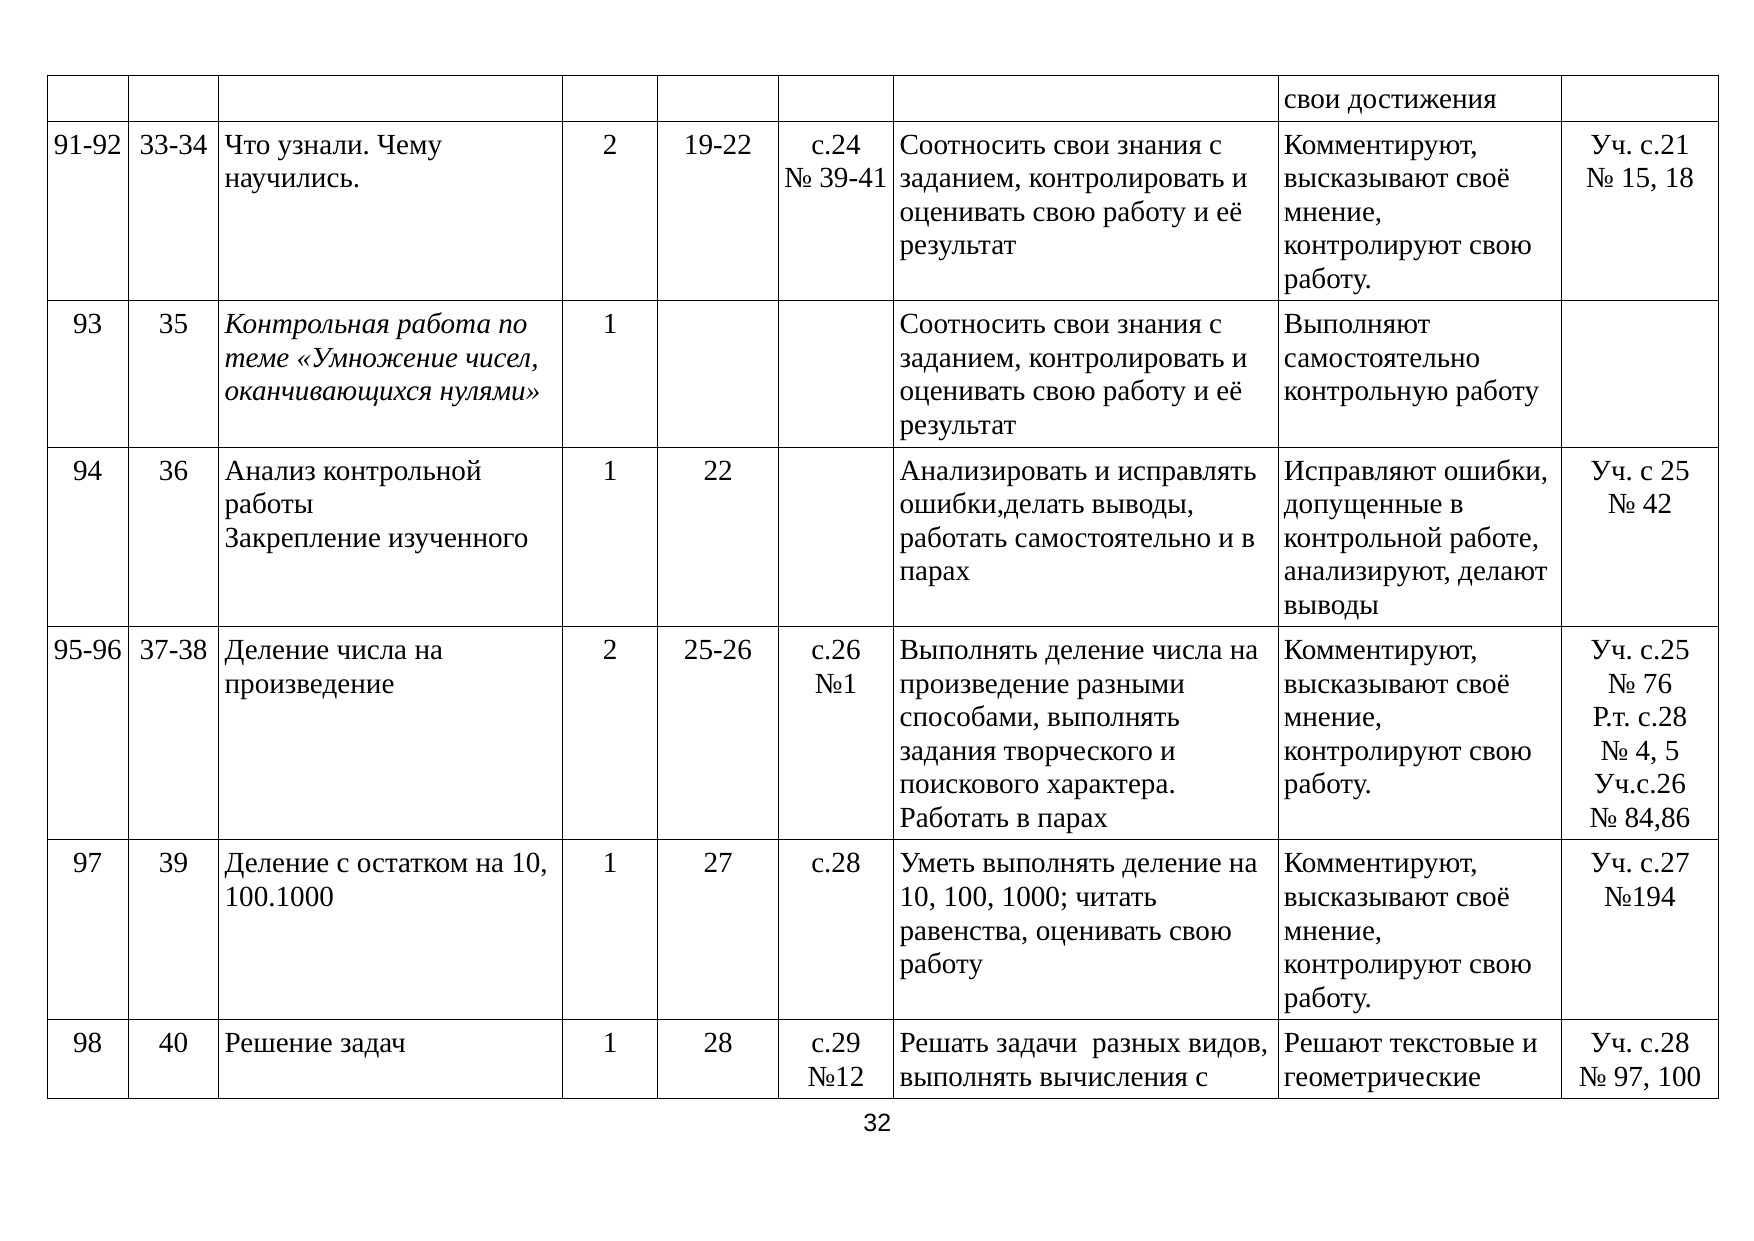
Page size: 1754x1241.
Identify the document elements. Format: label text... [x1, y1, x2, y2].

table_cell 98 [48, 1020, 128, 1098]
table_cell 1 [563, 840, 657, 1019]
table_cell 28 [658, 1020, 778, 1098]
table_cell 1 [563, 301, 657, 446]
table_cell 95-96 [48, 627, 128, 839]
table_cell 39 [129, 840, 218, 1019]
table_cell Исправляют ошибки, допущенные в контрольной работе, анализируют, делают выводы [1279, 448, 1561, 626]
table_cell [658, 301, 778, 446]
table_cell с.24 № 39-41 [779, 122, 893, 300]
table_cell [48, 76, 128, 121]
table_cell [219, 76, 562, 121]
table_cell Уч. с 25 № 42 [1562, 448, 1718, 626]
table_cell Решать задачи разных видов, выполнять вычисления с [894, 1020, 1278, 1098]
table_cell 36 [129, 448, 218, 626]
table_cell 97 [48, 840, 128, 1019]
table_cell 25-26 [658, 627, 778, 839]
table_cell Уметь выполнять деление на 10, 100, 1000; читать равенства, оценивать свою работу [894, 840, 1278, 1019]
table_cell 33-34 [129, 122, 218, 300]
table_cell Решают текстовые и геометрические [1279, 1020, 1561, 1098]
table_cell 40 [129, 1020, 218, 1098]
table_cell Решение задач [219, 1020, 562, 1098]
table_cell 37-38 [129, 627, 218, 839]
table_cell Контрольная работа по теме «Умножение чисел, оканчивающихся нулями» [219, 301, 562, 446]
table_cell [129, 76, 218, 121]
table_cell 27 [658, 840, 778, 1019]
table_cell 22 [658, 448, 778, 626]
table_cell Комментируют, высказывают своё мнение, контролируют свою работу. [1279, 122, 1561, 300]
table_cell Комментируют, высказывают своё мнение, контролируют свою работу. [1279, 840, 1561, 1019]
table_cell Соотносить свои знания с заданием, контролировать и оценивать свою работу и её результат [894, 122, 1278, 300]
table_cell [779, 448, 893, 626]
table_cell Уч. с.21 № 15, 18 [1562, 122, 1718, 300]
table_cell [563, 76, 657, 121]
table_cell Что узнали. Чему научились. [219, 122, 562, 300]
table_cell 93 [48, 301, 128, 446]
table_cell Уч. с.25 № 76 Р.т. с.28 № 4, 5 Уч.с.26 № 84,86 [1562, 627, 1718, 839]
table_cell свои достижения [1279, 76, 1561, 121]
table_cell с.26 №1 [779, 627, 893, 839]
table_cell 1 [563, 1020, 657, 1098]
table_cell Соотносить свои знания с заданием, контролировать и оценивать свою работу и её результат [894, 301, 1278, 446]
table_cell 2 [563, 627, 657, 839]
table_cell 94 [48, 448, 128, 626]
table_cell [894, 76, 1278, 121]
table_cell с.28 [779, 840, 893, 1019]
table_cell Комментируют, высказывают своё мнение, контролируют свою работу. [1279, 627, 1561, 839]
table_cell [779, 301, 893, 446]
table_cell Анализировать и исправлять ошибки,делать выводы, работать самостоятельно и в парах [894, 448, 1278, 626]
table_cell Уч. с.27 №194 [1562, 840, 1718, 1019]
table_cell с.29 №12 [779, 1020, 893, 1098]
table_cell 91-92 [48, 122, 128, 300]
table_cell 19-22 [658, 122, 778, 300]
table_cell Деление с остатком на 10, 100.1000 [219, 840, 562, 1019]
table_cell [658, 76, 778, 121]
table_cell Деление числа на произведение [219, 627, 562, 839]
table_cell Выполняют самостоятельно контрольную работу [1279, 301, 1561, 446]
table_cell Уч. с.28 № 97, 100 [1562, 1020, 1718, 1098]
table_cell Анализ контрольной работы Закрепление изученного [219, 448, 562, 626]
table_cell [1562, 301, 1718, 446]
table_cell Выполнять деление числа на произведение разными способами, выполнять задания творческого и поискового характера. Работать в парах [894, 627, 1278, 839]
table_cell [779, 76, 893, 121]
table_cell 1 [563, 448, 657, 626]
table_cell 35 [129, 301, 218, 446]
table_cell [1562, 76, 1718, 121]
table_cell 2 [563, 122, 657, 300]
